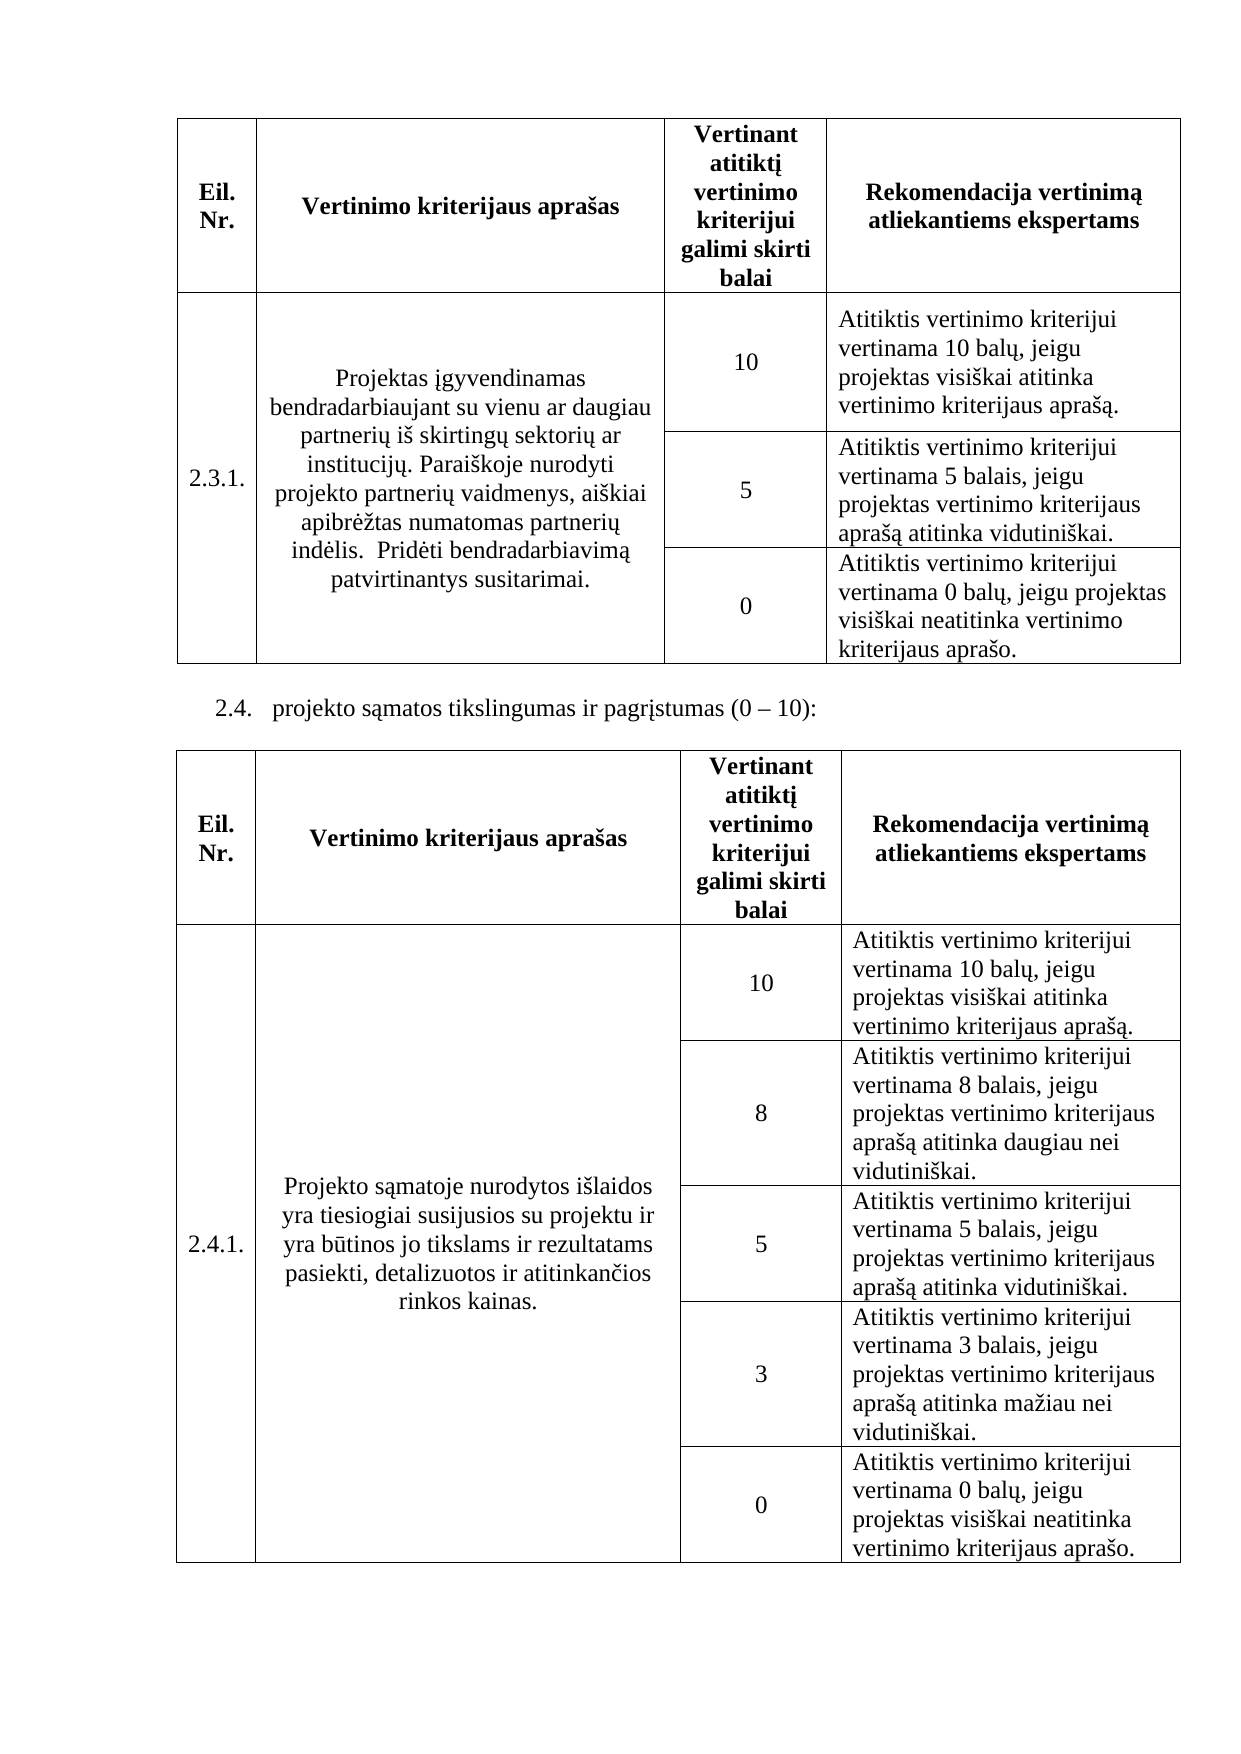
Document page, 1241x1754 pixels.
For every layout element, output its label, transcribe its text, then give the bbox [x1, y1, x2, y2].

table_cell 8 [681, 1041, 841, 1185]
table_cell 10 [681, 925, 841, 1040]
table_cell 0 [681, 1447, 841, 1562]
table_header Eil. Nr. [178, 119, 256, 292]
table_cell 2.4.1. [177, 925, 255, 1562]
table_cell Projekto sąmatoje nurodytos išlaidos yra tiesiogiai susijusios su projektu ir yra būtinos jo tikslams ir rezultatams pasiekti, detalizuotos ir atitinkančios rinkos kainas. [256, 925, 680, 1562]
table_cell Atitiktis vertinimo kriterijui vertinama 8 balais, jeigu projektas vertinimo kriterijaus aprašą atitinka daugiau nei vidutiniškai. [842, 1041, 1180, 1185]
table_header Vertinant atitiktį vertinimo kriterijui galimi skirti balai [665, 119, 826, 292]
table_cell Atitiktis vertinimo kriterijui vertinama 0 balų, jeigu projektas visiškai neatitinka vertinimo kriterijaus aprašo. [827, 548, 1180, 663]
table_cell 2.3.1. [178, 293, 256, 663]
table_header Rekomendacija vertinimą atliekantiems ekspertams [842, 751, 1180, 924]
text 2.4. projekto sąmatos tikslingumas ir pagrįstumas (0 – 10): [215, 693, 1132, 722]
table_cell Atitiktis vertinimo kriterijui vertinama 0 balų, jeigu projektas visiškai neatitinka vertinimo kriterijaus aprašo. [842, 1447, 1180, 1562]
table_header Rekomendacija vertinimą atliekantiems ekspertams [827, 119, 1180, 292]
table_cell 3 [681, 1302, 841, 1446]
table_header Vertinimo kriterijaus aprašas [257, 119, 664, 292]
table_header Vertinant atitiktį vertinimo kriterijui galimi skirti balai [681, 751, 841, 924]
table_cell 0 [665, 548, 826, 663]
table_cell 5 [665, 432, 826, 547]
table_cell Atitiktis vertinimo kriterijui vertinama 3 balais, jeigu projektas vertinimo kriterijaus aprašą atitinka mažiau nei vidutiniškai. [842, 1302, 1180, 1446]
table_header Vertinimo kriterijaus aprašas [256, 751, 680, 924]
table_cell 10 [665, 293, 826, 431]
table_cell Atitiktis vertinimo kriterijui vertinama 5 balais, jeigu projektas vertinimo kriterijaus aprašą atitinka vidutiniškai. [842, 1186, 1180, 1301]
table_cell Atitiktis vertinimo kriterijui vertinama 5 balais, jeigu projektas vertinimo kriterijaus aprašą atitinka vidutiniškai. [827, 432, 1180, 547]
table_header Eil. Nr. [177, 751, 255, 924]
table_cell Atitiktis vertinimo kriterijui vertinama 10 balų, jeigu projektas visiškai atitinka vertinimo kriterijaus aprašą. [842, 925, 1180, 1040]
table_cell 5 [681, 1186, 841, 1301]
table_cell Projektas įgyvendinamas bendradarbiaujant su vienu ar daugiau partnerių iš skirtingų sektorių ar institucijų. Paraiškoje nurodyti projekto partnerių vaidmenys, aiškiai apibrėžtas numatomas partnerių indėlis. Pridėti bendradarbiavimą patvirtinantys susitarimai. [257, 293, 664, 663]
table_cell Atitiktis vertinimo kriterijui vertinama 10 balų, jeigu projektas visiškai atitinka vertinimo kriterijaus aprašą. [827, 293, 1180, 431]
